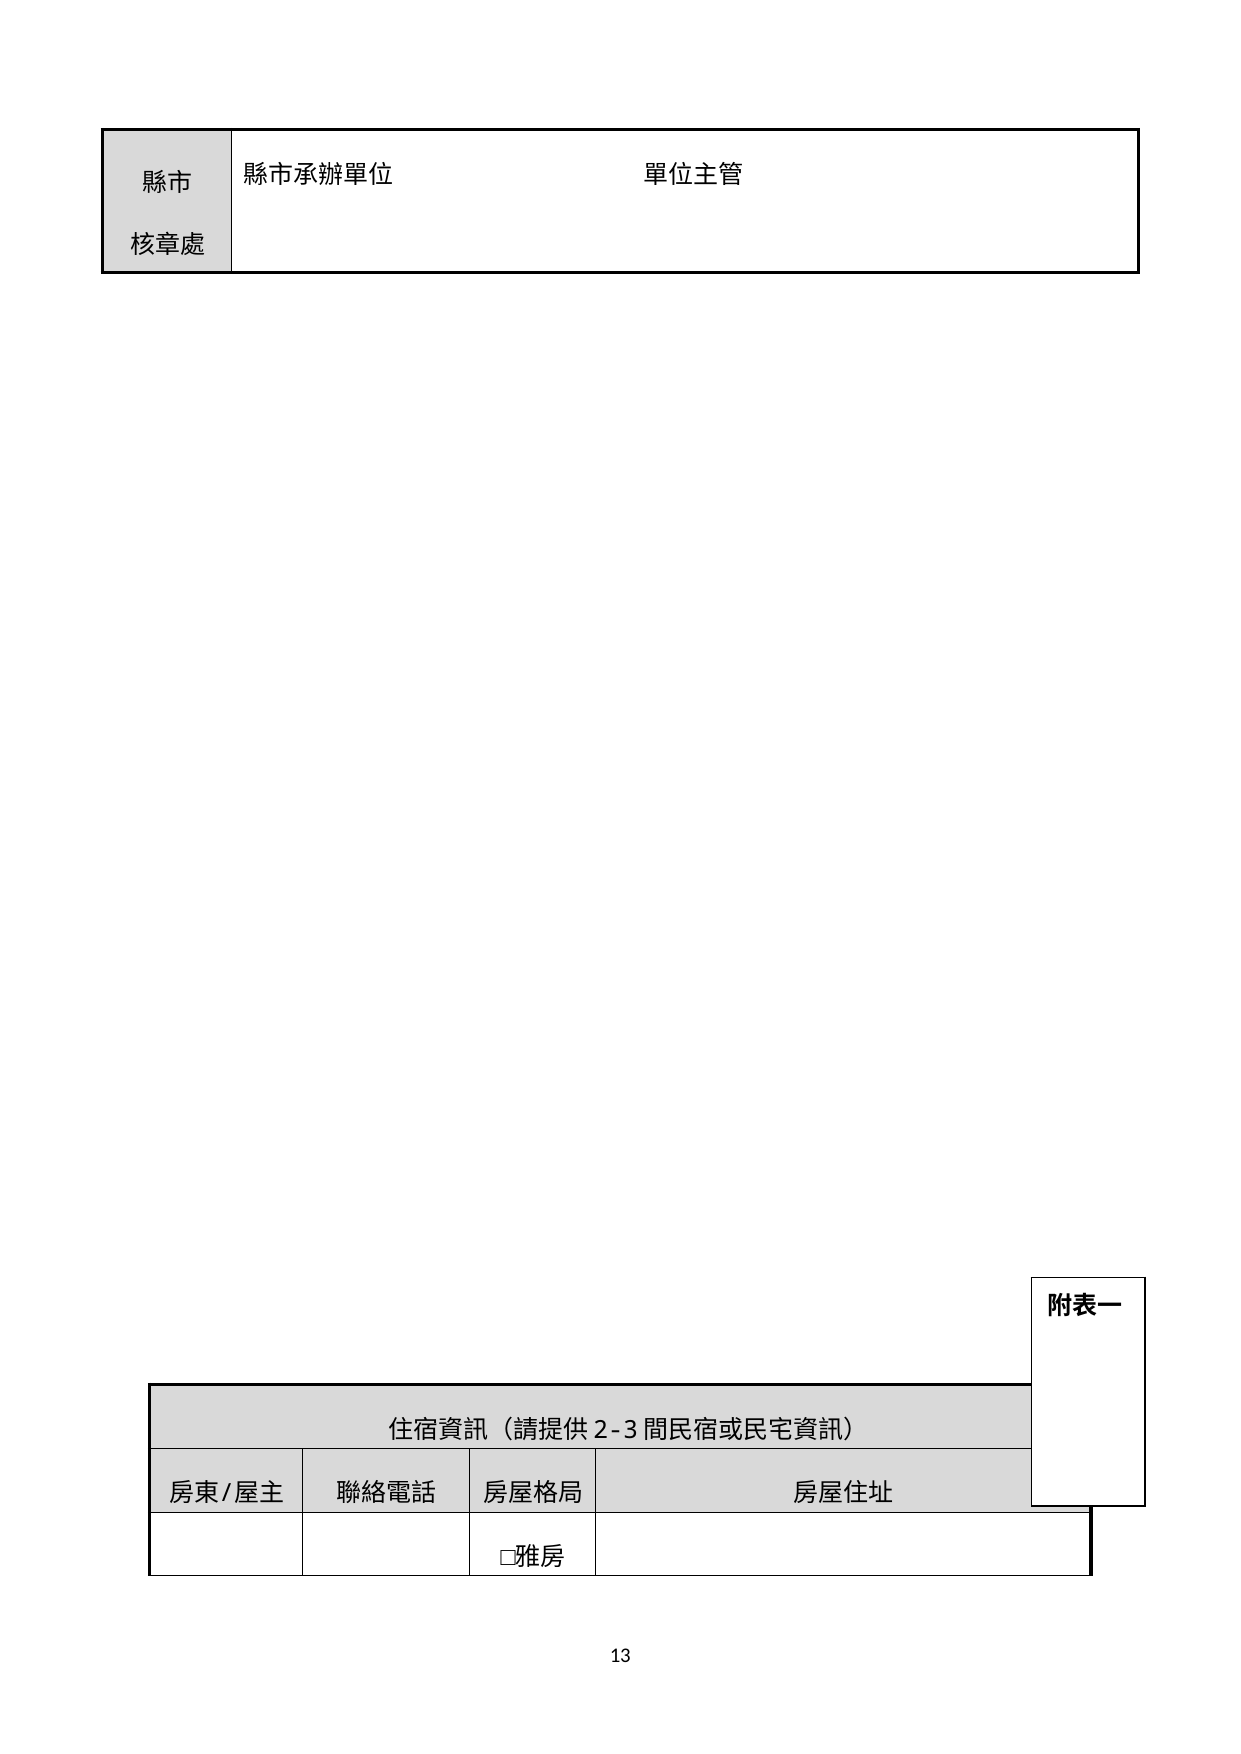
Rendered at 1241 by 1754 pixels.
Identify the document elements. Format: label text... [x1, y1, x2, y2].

table_cell □雅房 [470, 1513, 595, 1575]
table_cell 縣市承辦單位 單位主管 [232, 131, 1137, 271]
table_cell 聯絡電話 [303, 1449, 469, 1512]
table_cell 房東/屋主 [151, 1449, 302, 1512]
table_cell [596, 1513, 1089, 1575]
text 附表一 [1047, 1286, 1129, 1322]
table_header 住宿資訊（請提供2-3間民宿或民宅資訊） [151, 1386, 1031, 1448]
table_cell 房屋住址 [596, 1449, 1089, 1512]
table_cell [303, 1513, 469, 1575]
table_cell [151, 1513, 302, 1575]
table_cell 房屋格局 [470, 1449, 595, 1512]
table_cell 縣市 核章處 [104, 131, 231, 271]
